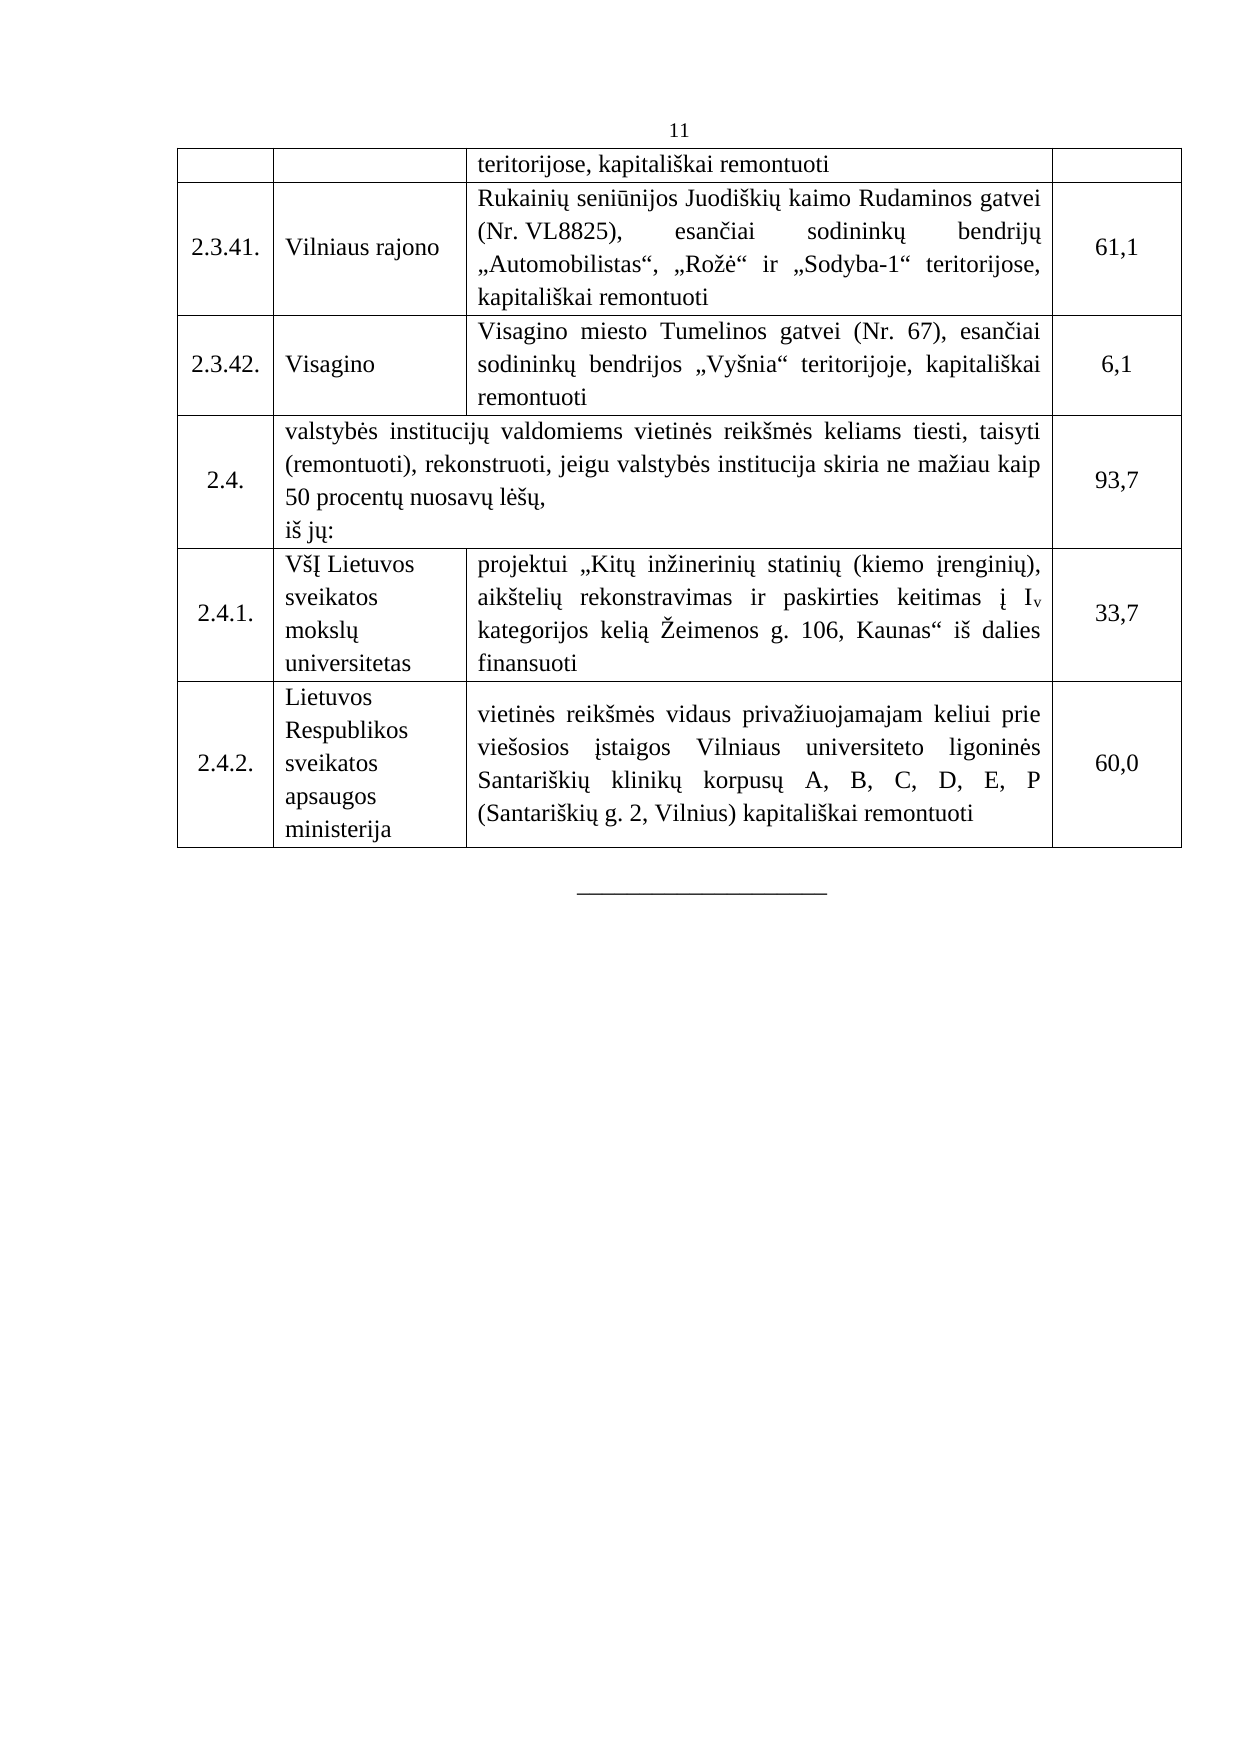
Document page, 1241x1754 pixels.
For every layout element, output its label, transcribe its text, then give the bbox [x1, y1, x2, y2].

table_cell 6,1 [1053, 316, 1181, 415]
table_cell 2.4.2. [178, 682, 273, 847]
table_cell Visagino miesto Tumelinos gatvei (Nr. 67), esančiai sodininkų bendrijos „Vyšnia“ teritorijoje, kapitališkai remontuoti [467, 316, 1052, 415]
table_cell 33,7 [1053, 549, 1181, 681]
table_cell 61,1 [1053, 183, 1181, 315]
text –––––––––––––––––––– [177, 877, 1181, 906]
table_cell 93,7 [1053, 416, 1181, 548]
table_cell 60,0 [1053, 682, 1181, 847]
table_cell [1053, 149, 1181, 182]
table_cell 2.4.1. [178, 549, 273, 681]
table_cell valstybės institucijų valdomiems vietinės reikšmės keliams tiesti, taisyti (remontuoti), rekonstruoti, jeigu valstybės institucija skiria ne mažiau kaip 50 procentų nuosavų lėšų, iš jų: [274, 416, 1052, 548]
table_cell 2.4. [178, 416, 273, 548]
table_cell 2.3.42. [178, 316, 273, 415]
table_cell VšĮ Lietuvos sveikatos mokslų universitetas [274, 549, 466, 681]
table_cell Vilniaus rajono [274, 183, 466, 315]
table_cell projektui „Kitų inžinerinių statinių (kiemo įrenginių), aikštelių rekonstravimas ir paskirties keitimas į Iv kategorijos kelią Žeimenos g. 106, Kaunas“ iš dalies finansuoti [467, 549, 1052, 681]
table_cell [274, 149, 466, 182]
table_cell teritorijose, kapitališkai remontuoti [467, 149, 1052, 182]
table_cell 2.3.41. [178, 183, 273, 315]
table_cell [178, 149, 273, 182]
table_cell vietinės reikšmės vidaus privažiuojamajam keliui prie viešosios įstaigos Vilniaus universiteto ligoninės Santariškių klinikų korpusų A, B, C, D, E, P (Santariškių g. 2, Vilnius) kapitališkai remontuoti [467, 682, 1052, 847]
table_cell Rukainių seniūnijos Juodiškių kaimo Rudaminos gatvei (Nr. VL8825), esančiai sodininkų bendrijų „Automobilistas“, „Rožė“ ir „Sodyba-1“ teritorijose, kapitališkai remontuoti [467, 183, 1052, 315]
table_cell Visagino [274, 316, 466, 415]
table_cell Lietuvos Respublikos sveikatos apsaugos ministerija [274, 682, 466, 847]
